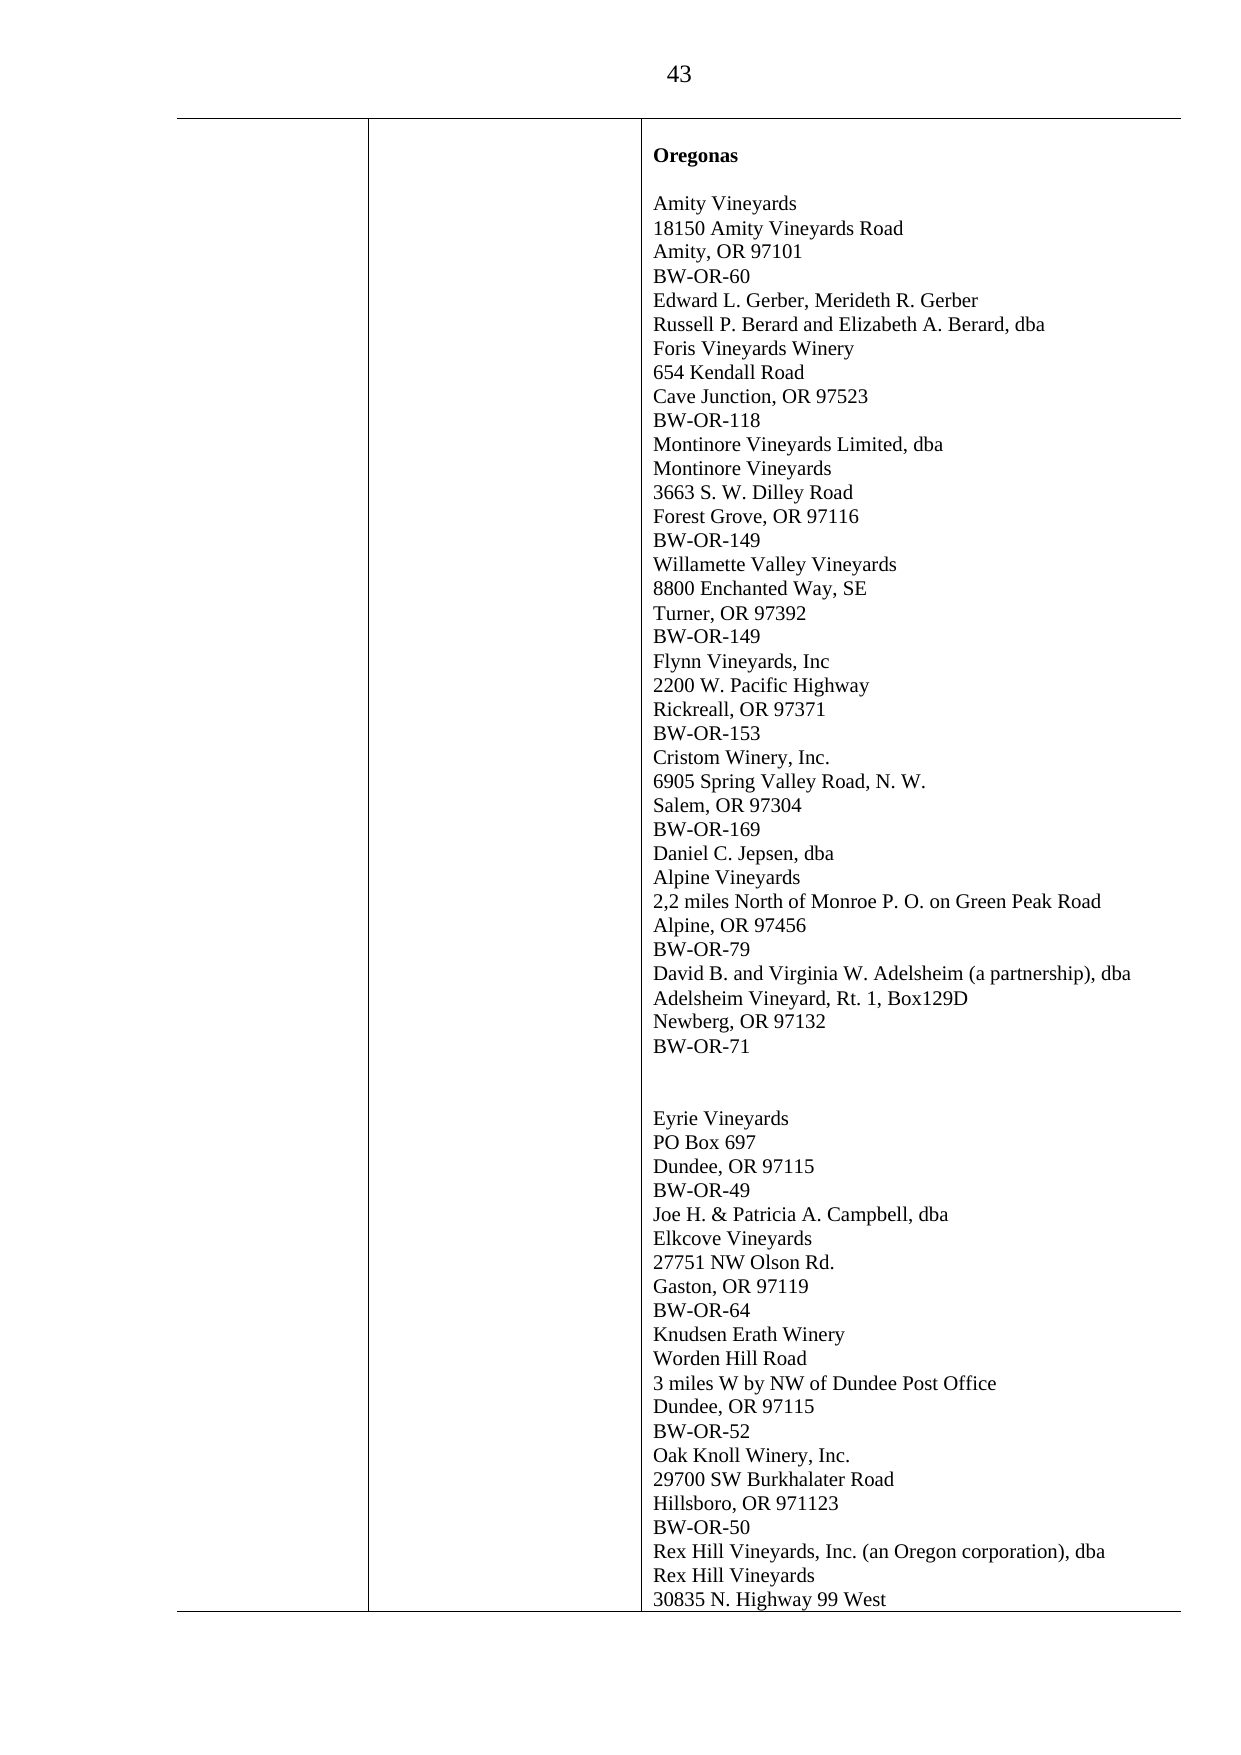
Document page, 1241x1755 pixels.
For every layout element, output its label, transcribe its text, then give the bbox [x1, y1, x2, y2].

table_cell Oregonas Amity Vineyards 18150 Amity Vineyards Road Amity, OR 97101 BW-OR-60 Edward L. Gerber, Merideth R. Gerber Russell P. Berard and Elizabeth A. Berard, dba Foris Vineyards Winery 654 Kendall Road Cave Junction, OR 97523 BW-OR-118 Montinore Vineyards Limited, dba Montinore Vineyards 3663 S. W. Dilley Road Forest Grove, OR 97116 BW-OR-149 Willamette Valley Vineyards 8800 Enchanted Way, SE Turner, OR 97392 BW-OR-149 Flynn Vineyards, Inc 2200 W. Pacific Highway Rickreall, OR 97371 BW-OR-153 Cristom Winery, Inc. 6905 Spring Valley Road, N. W. Salem, OR 97304 BW-OR-169 Daniel C. Jepsen, dba Alpine Vineyards 2,2 miles North of Monroe P. O. on Green Peak Road Alpine, OR 97456 BW-OR-79 David B. and Virginia W. Adelsheim (a partnership), dba Adelsheim Vineyard, Rt. 1, Box129D Newberg, OR 97132 BW-OR-71 Eyrie Vineyards PO Box 697 Dundee, OR 97115 BW-OR-49 Joe H. & Patricia A. Campbell, dba Elkcove Vineyards 27751 NW Olson Rd. Gaston, OR 97119 BW-OR-64 Knudsen Erath Winery Worden Hill Road 3 miles W by NW of Dundee Post Office Dundee, OR 97115 BW-OR-52 Oak Knoll Winery, Inc. 29700 SW Burkhalater Road Hillsboro, OR 971123 BW-OR-50 Rex Hill Vineyards, Inc. (an Oregon corporation), dba Rex Hill Vineyards 30835 N. Highway 99 West [642, 119, 1181, 1611]
table_cell [177, 119, 368, 1611]
table_cell [369, 119, 641, 1611]
